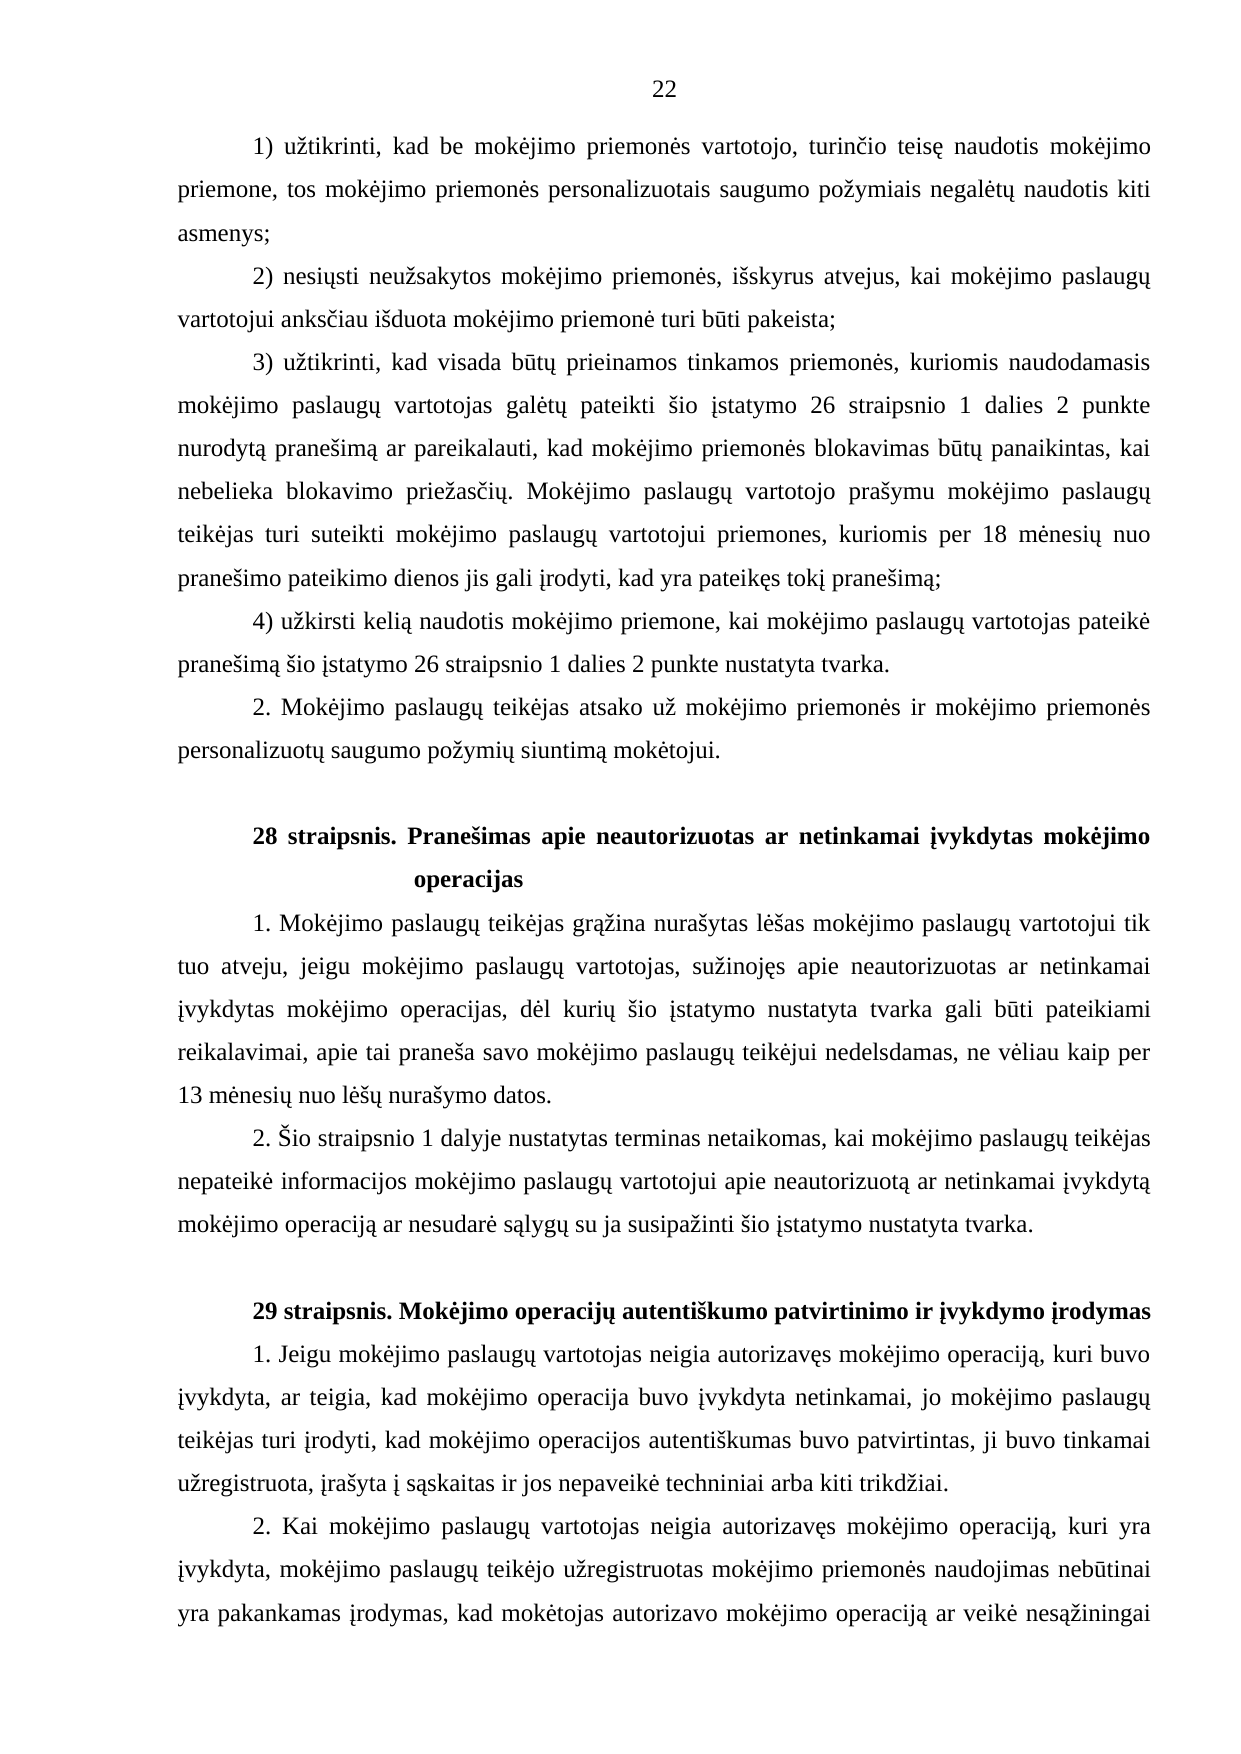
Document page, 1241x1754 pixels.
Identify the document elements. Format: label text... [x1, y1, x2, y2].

text 3) užtikrinti, kad visada būtų prieinamos tinkamos priemonės, kuriomis naudodamasis mokėjimo paslaugų vartotojas galėtų pateikti šio įstatymo 26 straipsnio 1 dalies 2 punkte nurodytą pranešimą ar pareikalauti, kad mokėjimo priemonės blokavimas būtų panaikintas, kai nebelieka blokavimo priežasčių. Mokėjimo paslaugų vartotojo prašymu mokėjimo paslaugų teikėjas turi suteikti mokėjimo paslaugų vartotojui priemones, kuriomis per 18 mėnesių nuo pranešimo pateikimo dienos jis gali įrodyti, kad yra pateikęs tokį pranešimą; [177, 347, 1152, 591]
text 1) užtikrinti, kad be mokėjimo priemonės vartotojo, turinčio teisę naudotis mokėjimo priemone, tos mokėjimo priemonės personalizuotais saugumo požymiais negalėtų naudotis kiti asmenys; [177, 131, 1152, 246]
text 1. Mokėjimo paslaugų teikėjas grąžina nurašytas lėšas mokėjimo paslaugų vartotojui tik tuo atveju, jeigu mokėjimo paslaugų vartotojas, sužinojęs apie neautorizuotas ar netinkamai įvykdytas mokėjimo operacijas, dėl kurių šio įstatymo nustatyta tvarka gali būti pateikiami reikalavimai, apie tai praneša savo mokėjimo paslaugų teikėjui nedelsdamas, ne vėliau kaip per 13 mėnesių nuo lėšų nurašymo datos. [177, 908, 1152, 1109]
text 29 straipsnis. Mokėjimo operacijų autentiškumo patvirtinimo ir įvykdymo įrodymas [177, 1296, 1152, 1324]
text 2) nesiųsti neužsakytos mokėjimo priemonės, išskyrus atvejus, kai mokėjimo paslaugų vartotojui anksčiau išduota mokėjimo priemonė turi būti pakeista; [177, 261, 1152, 333]
text 4) užkirsti kelią naudotis mokėjimo priemone, kai mokėjimo paslaugų vartotojas pateikė pranešimą šio įstatymo 26 straipsnio 1 dalies 2 punkte nustatyta tvarka. [177, 606, 1152, 678]
text 1. Jeigu mokėjimo paslaugų vartotojas neigia autorizavęs mokėjimo operaciją, kuri buvo įvykdyta, ar teigia, kad mokėjimo operacija buvo įvykdyta netinkamai, jo mokėjimo paslaugų teikėjas turi įrodyti, kad mokėjimo operacijos autentiškumas buvo patvirtintas, ji buvo tinkamai užregistruota, įrašyta į sąskaitas ir jos nepaveikė techniniai arba kiti trikdžiai. [177, 1339, 1152, 1497]
text 2. Mokėjimo paslaugų teikėjas atsako už mokėjimo priemonės ir mokėjimo priemonės personalizuotų saugumo požymių siuntimą mokėtojui. [177, 692, 1152, 764]
text 28 straipsnis. Pranešimas apie neautorizuotas ar netinkamai įvykdytas mokėjimo operacijas [252, 821, 1152, 893]
text 2. Kai mokėjimo paslaugų vartotojas neigia autorizavęs mokėjimo operaciją, kuri yra įvykdyta, mokėjimo paslaugų teikėjo užregistruotas mokėjimo priemonės naudojimas nebūtinai yra pakankamas įrodymas, kad mokėtojas autorizavo mokėjimo operaciją ar veikė nesąžiningai [177, 1511, 1152, 1626]
text 2. Šio straipsnio 1 dalyje nustatytas terminas netaikomas, kai mokėjimo paslaugų teikėjas nepateikė informacijos mokėjimo paslaugų vartotojui apie neautorizuotą ar netinkamai įvykdytą mokėjimo operaciją ar nesudarė sąlygų su ja susipažinti šio įstatymo nustatyta tvarka. [177, 1123, 1152, 1238]
